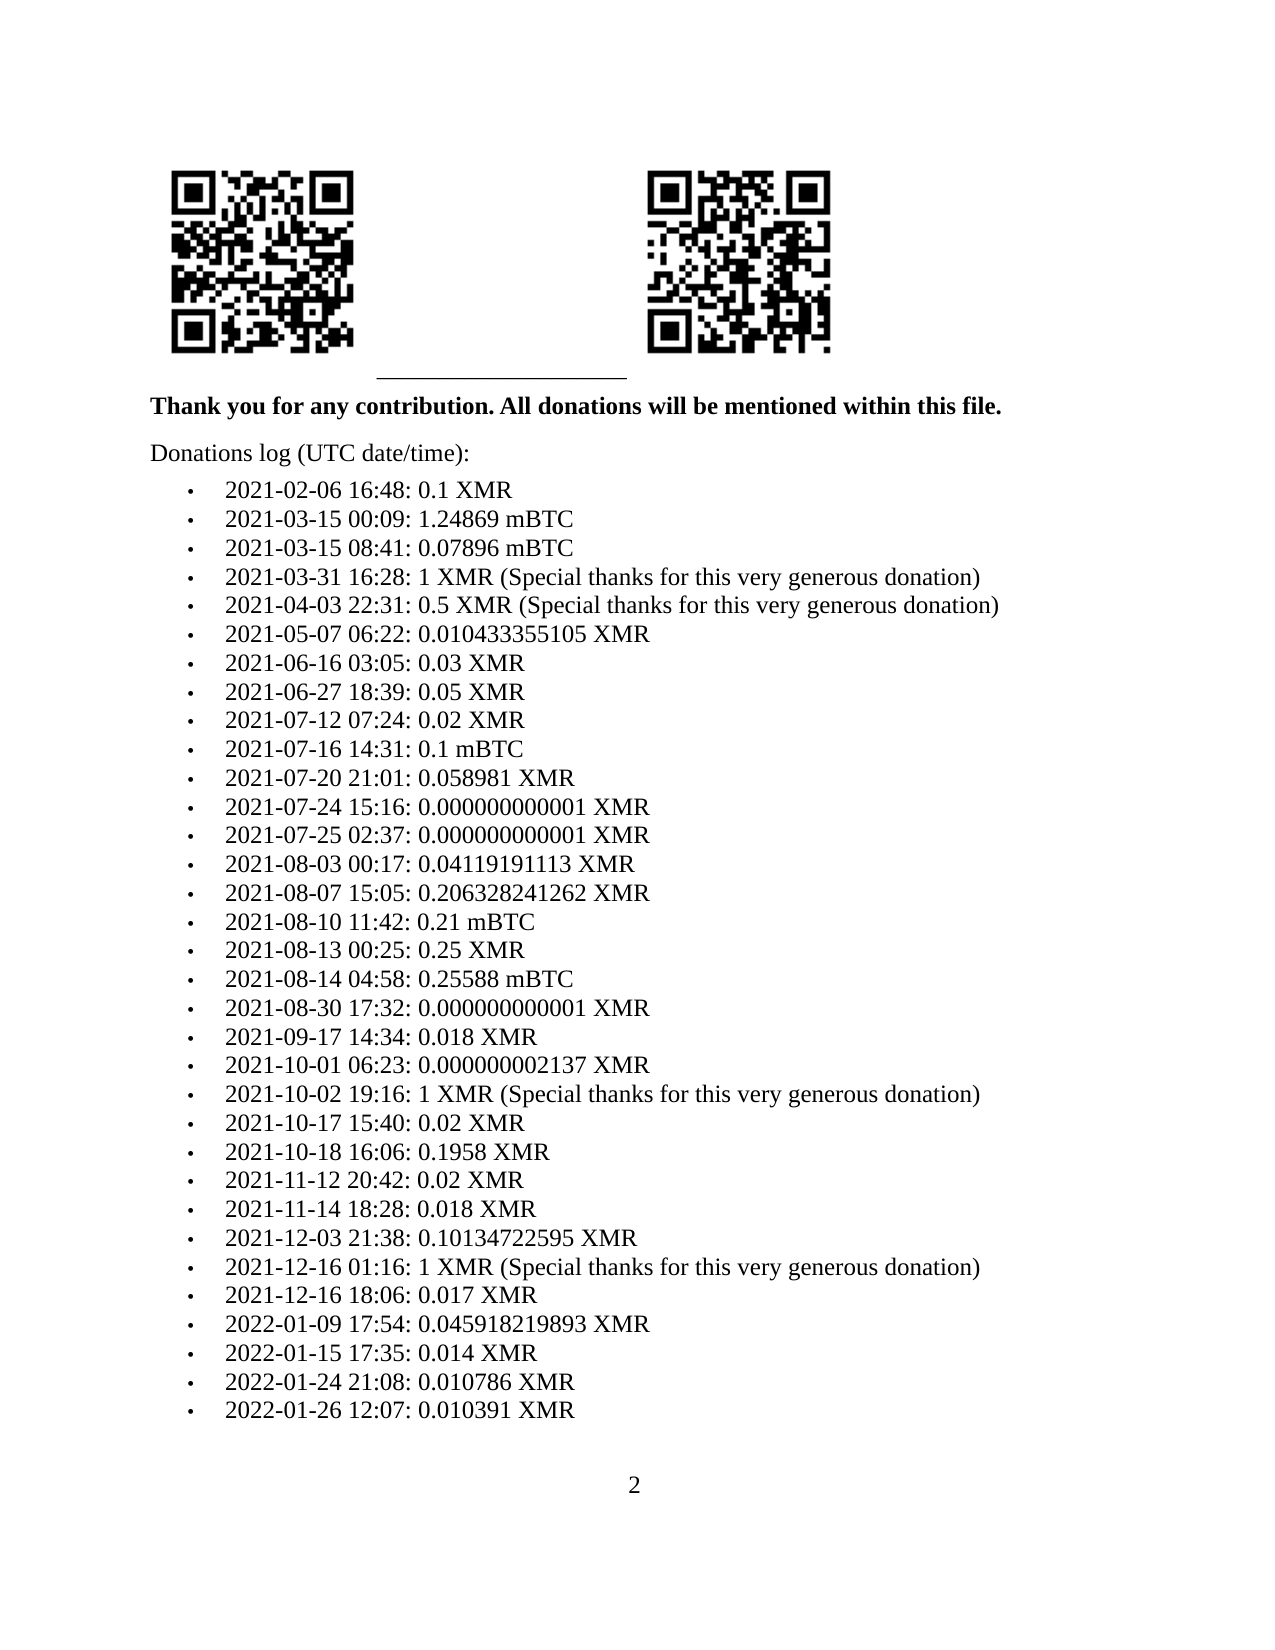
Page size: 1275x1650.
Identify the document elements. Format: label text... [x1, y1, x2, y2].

list 2021-07-24 15:16: 0.000000000001 XMR [187, 792, 1125, 820]
text Thank you for any contribution. All donations will be mentioned within this file. [150, 391, 1125, 420]
list 2021-03-15 08:41: 0.07896 mBTC [187, 533, 1125, 562]
list 2021-07-12 07:24: 0.02 XMR [187, 705, 1125, 734]
list 2021-08-07 15:05: 0.206328241262 XMR [187, 878, 1125, 907]
list 2021-07-16 14:31: 0.1 mBTC [187, 734, 1125, 763]
list 2021-02-06 16:48: 0.1 XMR [187, 475, 1125, 504]
list 2022-01-24 21:08: 0.010786 XMR [187, 1367, 1125, 1395]
list 2021-03-15 00:09: 1.24869 mBTC [187, 504, 1125, 533]
list 2021-11-14 18:28: 0.018 XMR [187, 1194, 1125, 1223]
list 2021-12-16 01:16: 1 XMR (Special thanks for this very generous donation) [187, 1252, 1125, 1280]
list 2021-09-17 14:34: 0.018 XMR [187, 1022, 1125, 1050]
list 2021-08-03 00:17: 0.04119191113 XMR [187, 849, 1125, 878]
list 2021-10-18 16:06: 0.1958 XMR [187, 1137, 1125, 1165]
list 2021-11-12 20:42: 0.02 XMR [187, 1165, 1125, 1194]
list 2021-07-25 02:37: 0.000000000001 XMR [187, 820, 1125, 849]
list 2021-12-03 21:38: 0.10134722595 XMR [187, 1223, 1125, 1252]
list 2021-10-01 06:23: 0.000000002137 XMR [187, 1050, 1125, 1079]
picture [150, 150, 377, 377]
list 2021-06-27 18:39: 0.05 XMR [187, 677, 1125, 705]
list 2021-10-17 15:40: 0.02 XMR [187, 1108, 1125, 1137]
list 2021-08-14 04:58: 0.25588 mBTC [187, 964, 1125, 993]
list 2021-06-16 03:05: 0.03 XMR [187, 648, 1125, 677]
list 2021-10-02 19:16: 1 XMR (Special thanks for this very generous donation) [187, 1079, 1125, 1108]
list 2021-08-10 11:42: 0.21 mBTC [187, 907, 1125, 935]
list 2021-05-07 06:22: 0.010433355105 XMR [187, 619, 1125, 648]
picture [626, 150, 854, 377]
list 2021-08-30 17:32: 0.000000000001 XMR [187, 993, 1125, 1022]
list 2021-07-20 21:01: 0.058981 XMR [187, 763, 1125, 792]
text Donations log (UTC date/time): [150, 438, 1125, 466]
list 2022-01-26 12:07: 0.010391 XMR [187, 1395, 1125, 1424]
list 2021-03-31 16:28: 1 XMR (Special thanks for this very generous donation) [187, 562, 1125, 590]
text ____________________ [150, 150, 1125, 382]
list 2021-12-16 18:06: 0.017 XMR [187, 1280, 1125, 1309]
list 2022-01-09 17:54: 0.045918219893 XMR [187, 1309, 1125, 1338]
list 2022-01-15 17:35: 0.014 XMR [187, 1338, 1125, 1367]
list 2021-08-13 00:25: 0.25 XMR [187, 935, 1125, 964]
list 2021-04-03 22:31: 0.5 XMR (Special thanks for this very generous donation) [187, 590, 1125, 619]
